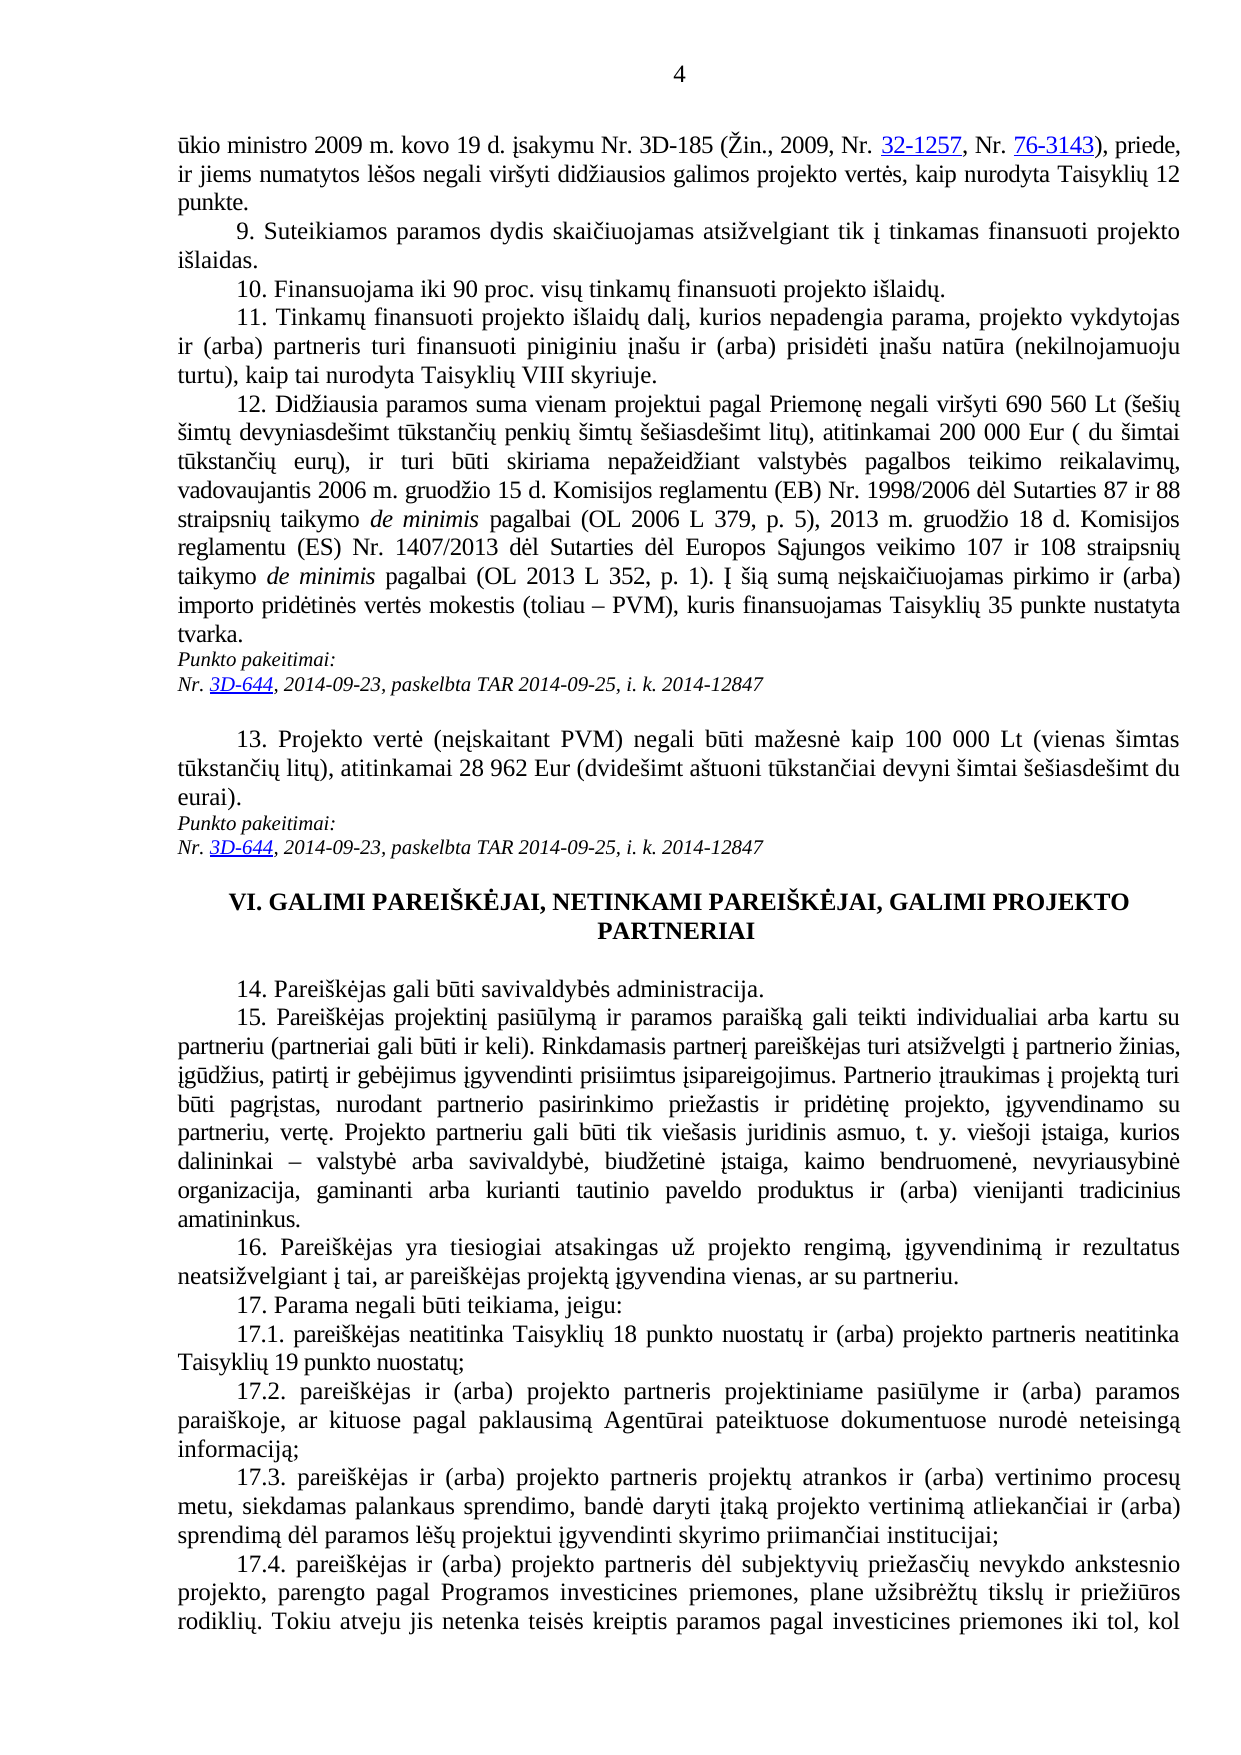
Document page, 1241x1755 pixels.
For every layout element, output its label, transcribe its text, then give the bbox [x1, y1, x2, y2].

text 17.3. pareiškėjas ir (arba) projekto partneris projektų atrankos ir (arba) vertinimo procesų metu, siekdamas palankaus sprendimo, bandė daryti įtaką projekto vertinimą atliekančiai ir (arba) sprendimą dėl paramos lėšų projektui įgyvendinti skyrimo priimančiai institucijai; [177, 1462, 1181, 1549]
text 16. Pareiškėjas yra tiesiogiai atsakingas už projekto rengimą, įgyvendinimą ir rezultatus neatsižvelgiant į tai, ar pareiškėjas projektą įgyvendina vienas, ar su partneriu. [177, 1232, 1181, 1290]
text 17.2. pareiškėjas ir (arba) projekto partneris projektiniame pasiūlyme ir (arba) paramos paraiškoje, ar kituose pagal paklausimą Agentūrai pateiktuose dokumentuose nurodė neteisingą informaciją; [177, 1376, 1181, 1462]
text 17. Parama negali būti teikiama, jeigu: [177, 1290, 1181, 1319]
text VI. GALIMI PAREIŠKĖJAI, NETINKAMI PAREIŠKĖJAI, GALIMI PROJEKTO PARTNERIAI [177, 887, 1181, 945]
text 15. Pareiškėjas projektinį pasiūlymą ir paramos paraišką gali teikti individualiai arba kartu su partneriu (partneriai gali būti ir keli). Rinkdamasis partnerį pareiškėjas turi atsižvelgti į partnerio žinias, įgūdžius, patirtį ir gebėjimus įgyvendinti prisiimtus įsipareigojimus. Partnerio įtraukimas į projektą turi būti pagrįstas, nurodant partnerio pasirinkimo priežastis ir pridėtinę projekto, įgyvendinamo su partneriu, vertę. Projekto partneriu gali būti tik viešasis juridinis asmuo, t. y. viešoji įstaiga, kurios dalininkai – valstybė arba savivaldybė, biudžetinė įstaiga, kaimo bendruomenė, nevyriausybinė organizacija, gaminanti arba kurianti tautinio paveldo produktus ir (arba) vienijanti tradicinius amatininkus. [177, 1002, 1181, 1232]
text Punkto pakeitimai: [177, 647, 1181, 671]
text 17.1. pareiškėjas neatitinka Taisyklių 18 punkto nuostatų ir (arba) projekto partneris neatitinka Taisyklių 19 punkto nuostatų; [177, 1319, 1181, 1376]
text 11. Tinkamų finansuoti projekto išlaidų dalį, kurios nepadengia parama, projekto vykdytojas ir (arba) partneris turi finansuoti piniginiu įnašu ir (arba) prisidėti įnašu natūra (nekilnojamuoju turtu), kaip tai nurodyta Taisyklių VIII skyriuje. [177, 302, 1181, 389]
text 17.4. pareiškėjas ir (arba) projekto partneris dėl subjektyvių priežasčių nevykdo ankstesnio projekto, parengto pagal Programos investicines priemones, plane užsibrėžtų tikslų ir priežiūros rodiklių. Tokiu atveju jis netenka teisės kreiptis paramos pagal investicines priemones iki tol, kol [177, 1549, 1181, 1635]
text 14. Pareiškėjas gali būti savivaldybės administracija. [177, 974, 1181, 1002]
text 13. Projekto vertė (neįskaitant PVM) negali būti mažesnė kaip 100 000 Lt (vienas šimtas tūkstančių litų), atitinkamai 28 962 Eur (dvidešimt aštuoni tūkstančiai devyni šimtai šešiasdešimt du eurai). [177, 724, 1181, 811]
text 9. Suteikiamos paramos dydis skaičiuojamas atsižvelgiant tik į tinkamas finansuoti projekto išlaidas. [177, 216, 1181, 274]
text Nr. 3D-644, 2014-09-23, paskelbta TAR 2014-09-25, i. k. 2014-12847 [177, 834, 1181, 859]
text ūkio ministro 2009 m. kovo 19 d. įsakymu Nr. 3D-185 (Žin., 2009, Nr. 32-1257, Nr. 76-3143), priede, ir jiems numatytos lėšos negali viršyti didžiausios galimos projekto vertės, kaip nurodyta Taisyklių 12 punkte. [177, 130, 1181, 216]
text Punkto pakeitimai: [177, 811, 1181, 834]
text 12. Didžiausia paramos suma vienam projektui pagal Priemonę negali viršyti 690 560 Lt (šešių šimtų devyniasdešimt tūkstančių penkių šimtų šešiasdešimt litų), atitinkamai 200 000 Eur ( du šimtai tūkstančių eurų), ir turi būti skiriama nepažeidžiant valstybės pagalbos teikimo reikalavimų, vadovaujantis 2006 m. gruodžio 15 d. Komisijos reglamentu (EB) Nr. 1998/2006 dėl Sutarties 87 ir 88 straipsnių taikymo de minimis pagalbai (OL 2006 L 379, p. 5), 2013 m. gruodžio 18 d. Komisijos reglamentu (ES) Nr. 1407/2013 dėl Sutarties dėl Europos Sąjungos veikimo 107 ir 108 straipsnių taikymo de minimis pagalbai (OL 2013 L 352, p. 1). Į šią sumą neįskaičiuojamas pirkimo ir (arba) importo pridėtinės vertės mokestis (toliau – PVM), kuris finansuojamas Taisyklių 35 punkte nustatyta tvarka. [177, 389, 1181, 647]
text 10. Finansuojama iki 90 proc. visų tinkamų finansuoti projekto išlaidų. [177, 274, 1181, 302]
text Nr. 3D-644, 2014-09-23, paskelbta TAR 2014-09-25, i. k. 2014-12847 [177, 671, 1181, 696]
